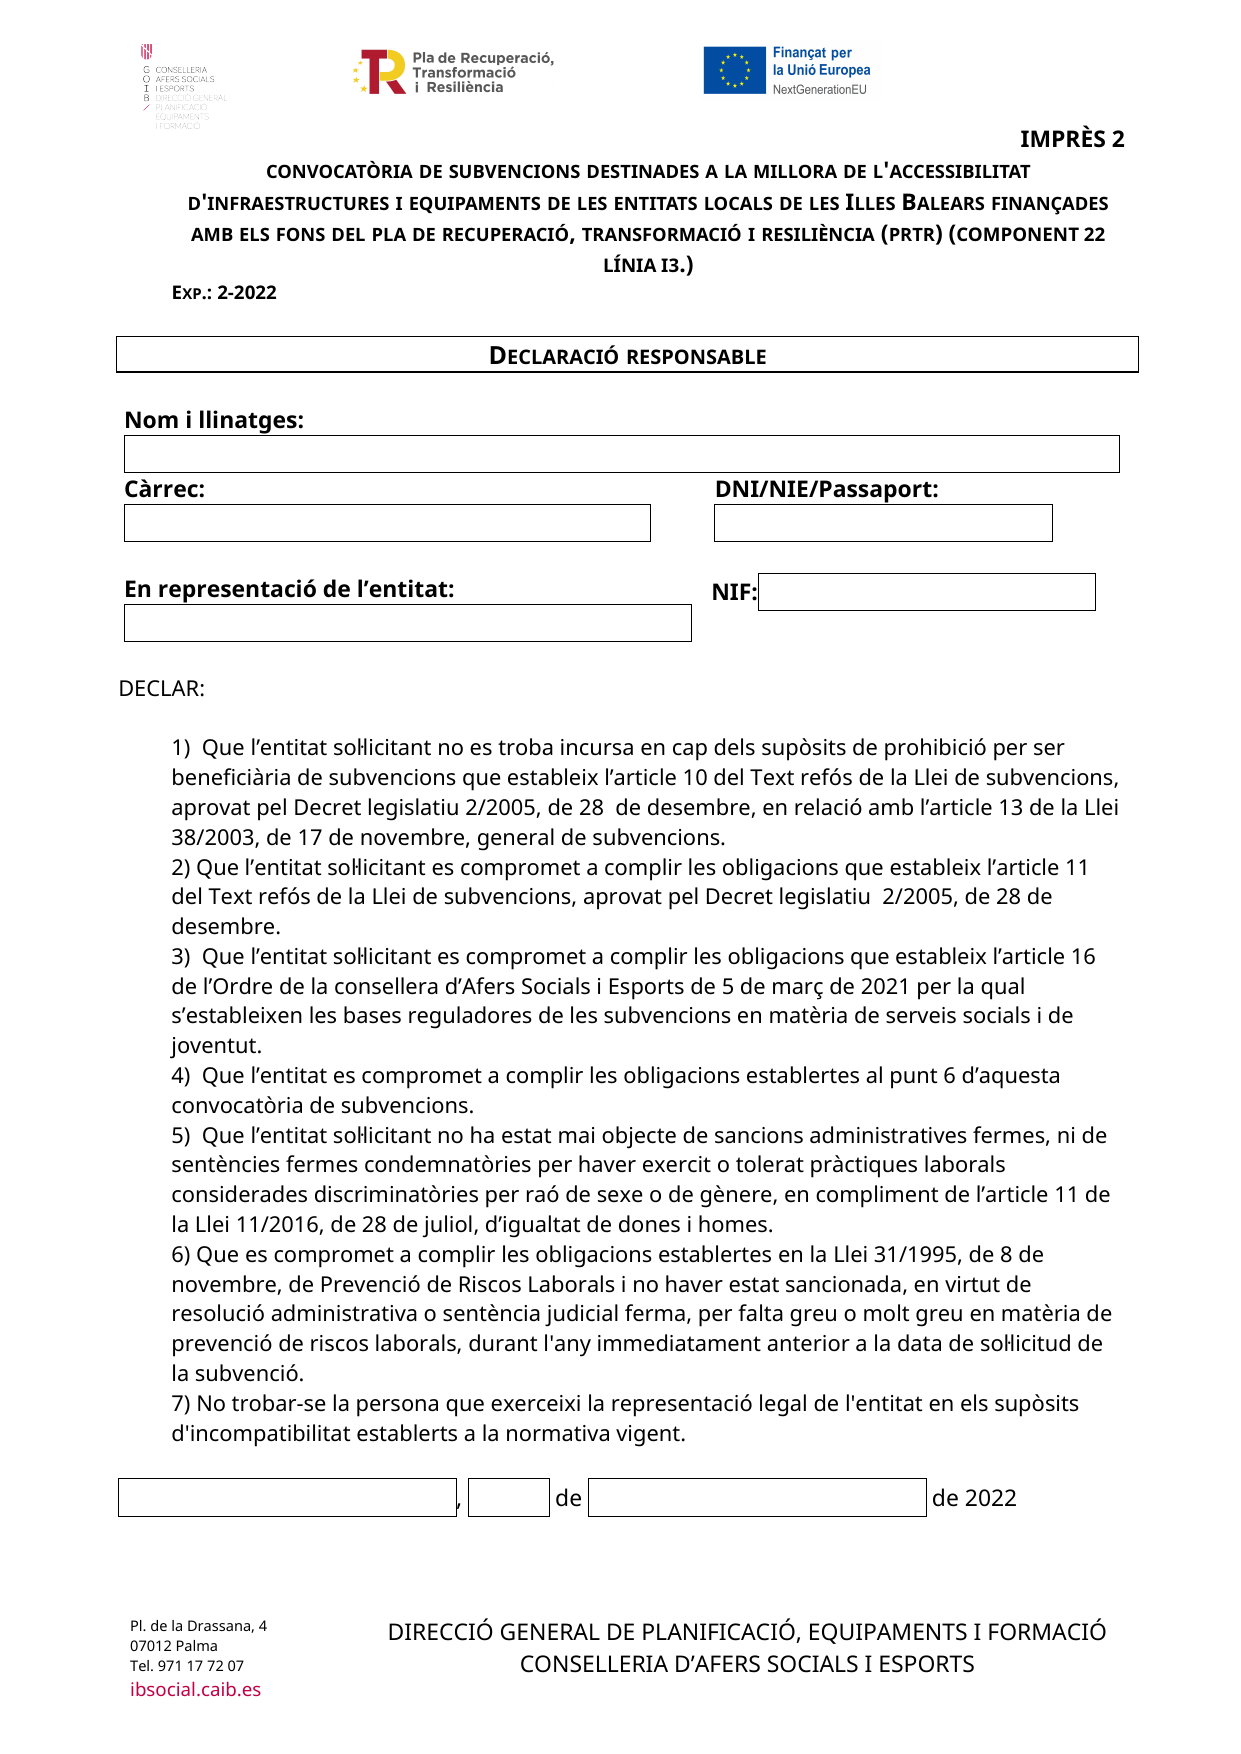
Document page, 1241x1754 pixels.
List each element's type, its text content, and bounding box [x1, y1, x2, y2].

text Declar: [118, 673, 1122, 702]
list 2) Que l’entitat sol·licitant es compromet a complir les obligacions que estableix l’article 11 del Text refós de la Llei de subvencions, aprovat pel Decret legislatiu 2/2005, de 28 de desembre. [171, 851, 1122, 941]
list 3) Que l’entitat sol·licitant es compromet a complir les obligacions que estableix l’article 16 de l’Ordre de la consellera d’Afers Socials i Esports de 5 de març de 2021 per la qual s’estableixen les bases reguladores de les subvencions en matèria de serveis socials i de joventut. [171, 941, 1122, 1060]
picture [699, 39, 882, 100]
text de [550, 1478, 588, 1516]
list 4) Que l’entitat es compromet a complir les obligacions establertes al punt 6 d’aquesta convocatòria de subvencions. [171, 1060, 1122, 1119]
picture [342, 43, 562, 100]
text de 2022 [927, 1478, 1122, 1516]
table_header Declaració responsable [117, 337, 1138, 371]
table_cell DNI/NIE/Passaport: [707, 473, 1138, 573]
text , [457, 1478, 468, 1516]
table_cell Càrrec: [117, 473, 707, 573]
list 5) Que l’entitat sol·licitant no ha estat mai objecte de sancions administratives fermes, ni de sentències fermes condemnatòries per haver exercit o tolerat pràctiques laborals considerades discriminatòries per raó de sexe o de gènere, en compliment de l’article 11 de la Llei 11/2016, de 28 de juliol, d’igualtat de dones i homes. [171, 1119, 1122, 1239]
table_cell NIF: [704, 573, 1138, 641]
list 1) Que l’entitat sol·licitant no es troba incursa en cap dels supòsits de prohibició per ser beneficiària de subvencions que estableix l’article 10 del Text refós de la Llei de subvencions, aprovat pel Decret legislatiu 2/2005, de 28 de desembre, en relació amb l’article 13 de la Llei 38/2003, de 17 de novembre, general de subvencions. [171, 732, 1122, 851]
list 7) No trobar-se la persona que exerceixi la representació legal de l'entitat en els supòsits d'incompatibilitat establerts a la normativa vigent. [171, 1388, 1122, 1447]
table_header Nom i llinatges: [117, 404, 1138, 472]
picture [127, 31, 242, 147]
table_cell En representació de l’entitat: [117, 573, 704, 641]
list 6) Que es compromet a complir les obligacions establertes en la Llei 31/1995, de 8 de novembre, de Prevenció de Riscos Laborals i no haver estat sancionada, en virtut de resolució administrativa o sentència judicial ferma, per falta greu o molt greu en matèria de prevenció de riscos laborals, durant l'any immediatament anterior a la data de sol·licitud de la subvenció. [171, 1239, 1122, 1388]
